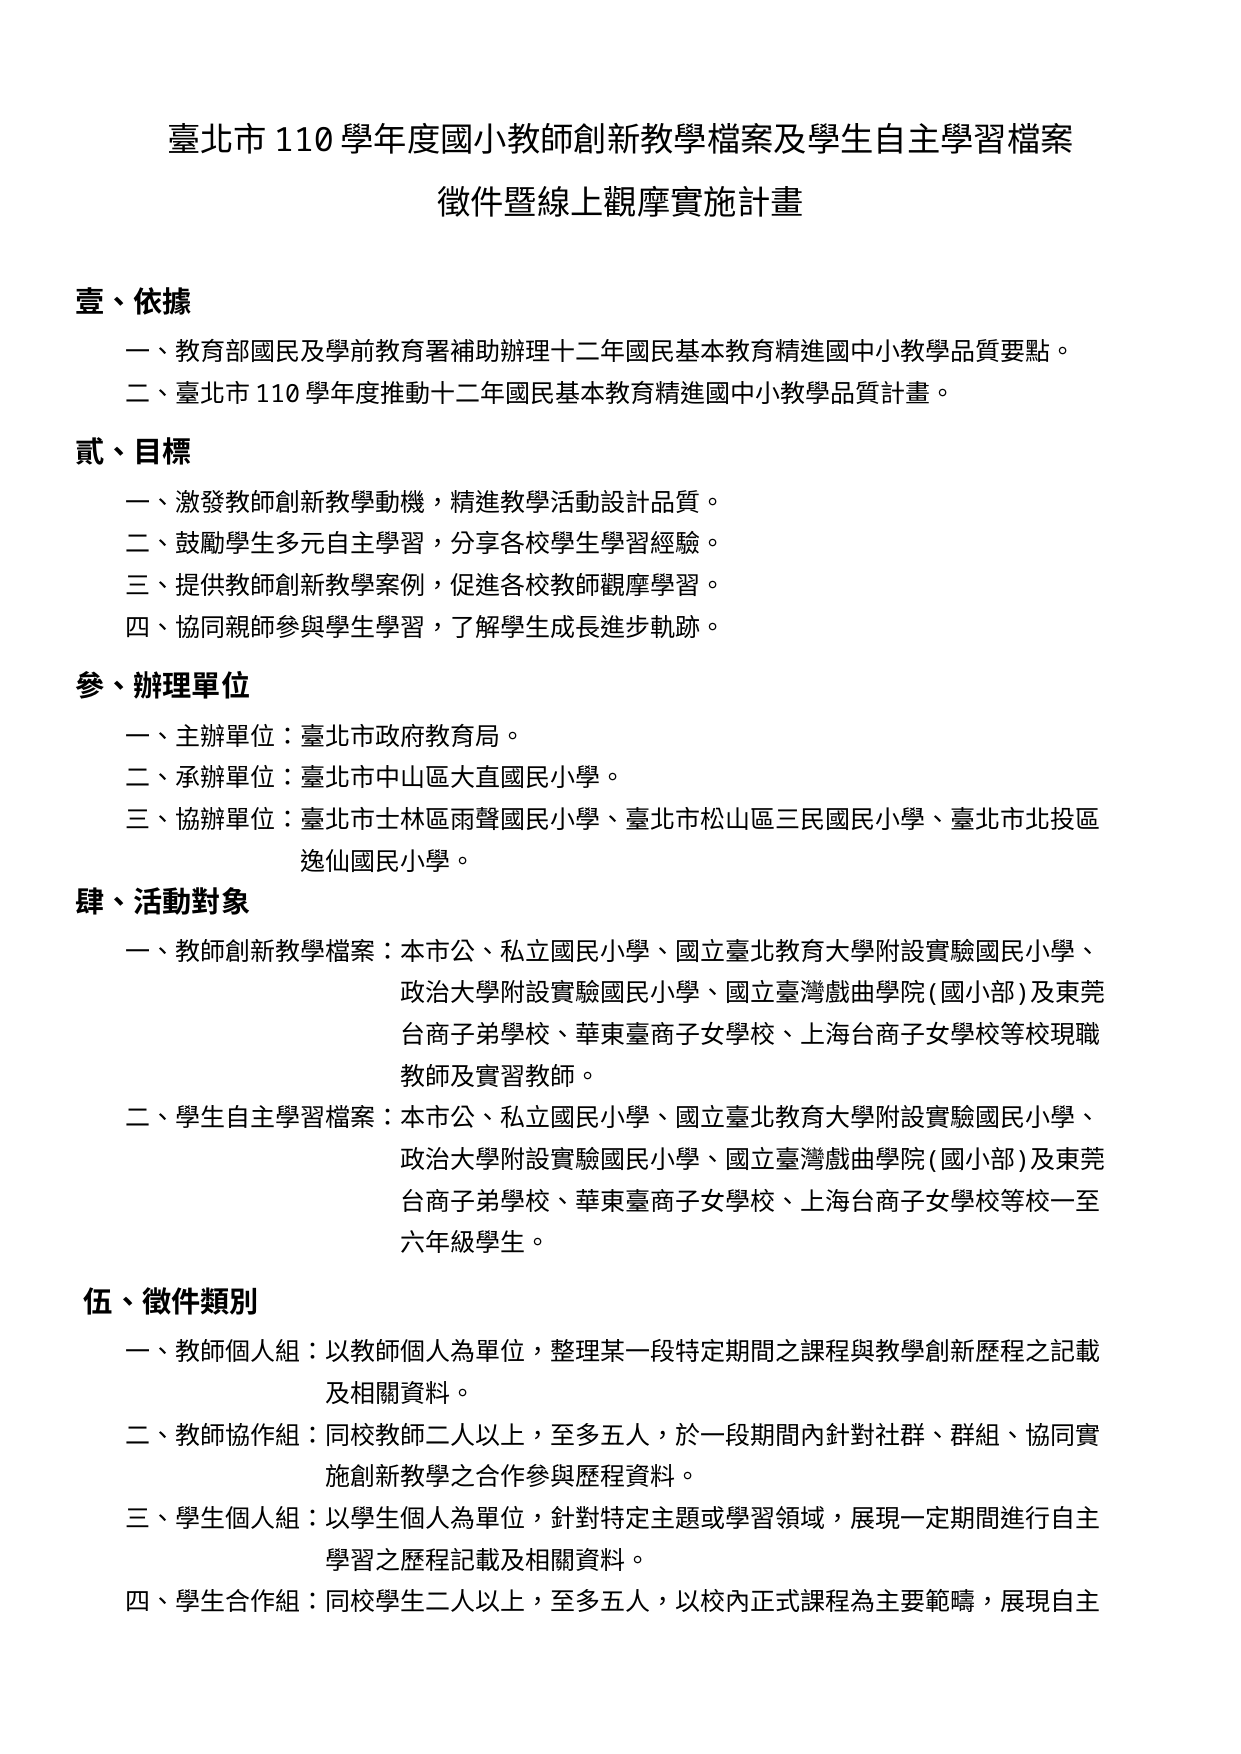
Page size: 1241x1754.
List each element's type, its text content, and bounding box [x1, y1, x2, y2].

text 一、教育部國民及學前教育署補助辦理十二年國民基本教育精進國中小教學品質要點。 [125, 327, 1165, 369]
subtitle 壹、依據 [75, 258, 1165, 321]
text 一、教師創新教學檔案：本市公、私立國民小學、國立臺北教育大學附設實驗國民小學、政治大學附設實驗國民小學、國立臺灣戲曲學院(國小部)及東莞台商子弟學校、華東臺商子女學校、上海台商子女學校等校現職教師及實習教師。 [125, 927, 1115, 1093]
text 一、教師個人組：以教師個人為單位，整理某一段特定期間之課程與教學創新歷程之記載及相關資料。 [125, 1327, 1115, 1411]
text 伍、徵件類別 [84, 1279, 1115, 1321]
text 二、鼓勵學生多元自主學習，分享各校學生學習經驗。 [125, 519, 1115, 561]
text 三、提供教師創新教學案例，促進各校教師觀摩學習。 [125, 561, 1115, 603]
text 四、協同親師參與學生學習，了解學生成長進步軌跡。 [125, 603, 1115, 644]
subtitle 臺北市110學年度國小教師創新教學檔案及學生自主學習檔案 [75, 96, 1165, 158]
text 三、協辦單位：臺北市士林區雨聲國民小學、臺北市松山區三民國民小學、臺北市北投區逸仙國民小學。 [125, 795, 1115, 878]
text 二、教師協作組：同校教師二人以上，至多五人，於一段期間內針對社群、群組、協同實施創新教學之合作參與歷程資料。 [125, 1411, 1115, 1494]
text 貳、目標 [75, 429, 1165, 471]
text 二、承辦單位：臺北市中山區大直國民小學。 [125, 753, 1115, 795]
text 二、臺北市110學年度推動十二年國民基本教育精進國中小教學品質計畫。 [125, 369, 1165, 410]
text 一、激發教師創新教學動機，精進教學活動設計品質。 [125, 478, 1115, 519]
text 二、學生自主學習檔案：本市公、私立國民小學、國立臺北教育大學附設實驗國民小學、政治大學附設實驗國民小學、國立臺灣戲曲學院(國小部)及東莞台商子弟學校、華東臺商子女學校、上海台商子女學校等校一至六年級學生。 [125, 1093, 1115, 1260]
subtitle 徵件暨線上觀摩實施計畫 [75, 158, 1165, 221]
text 參、辦理單位 [75, 663, 1165, 705]
text 肆、活動對象 [75, 878, 1115, 921]
text 一、主辦單位：臺北市政府教育局。 [125, 712, 1115, 753]
text 四、學生合作組：同校學生二人以上，至多五人，以校內正式課程為主要範疇，展現自主 [125, 1577, 1115, 1619]
text 三、學生個人組：以學生個人為單位，針對特定主題或學習領域，展現一定期間進行自主學習之歷程記載及相關資料。 [125, 1494, 1115, 1577]
